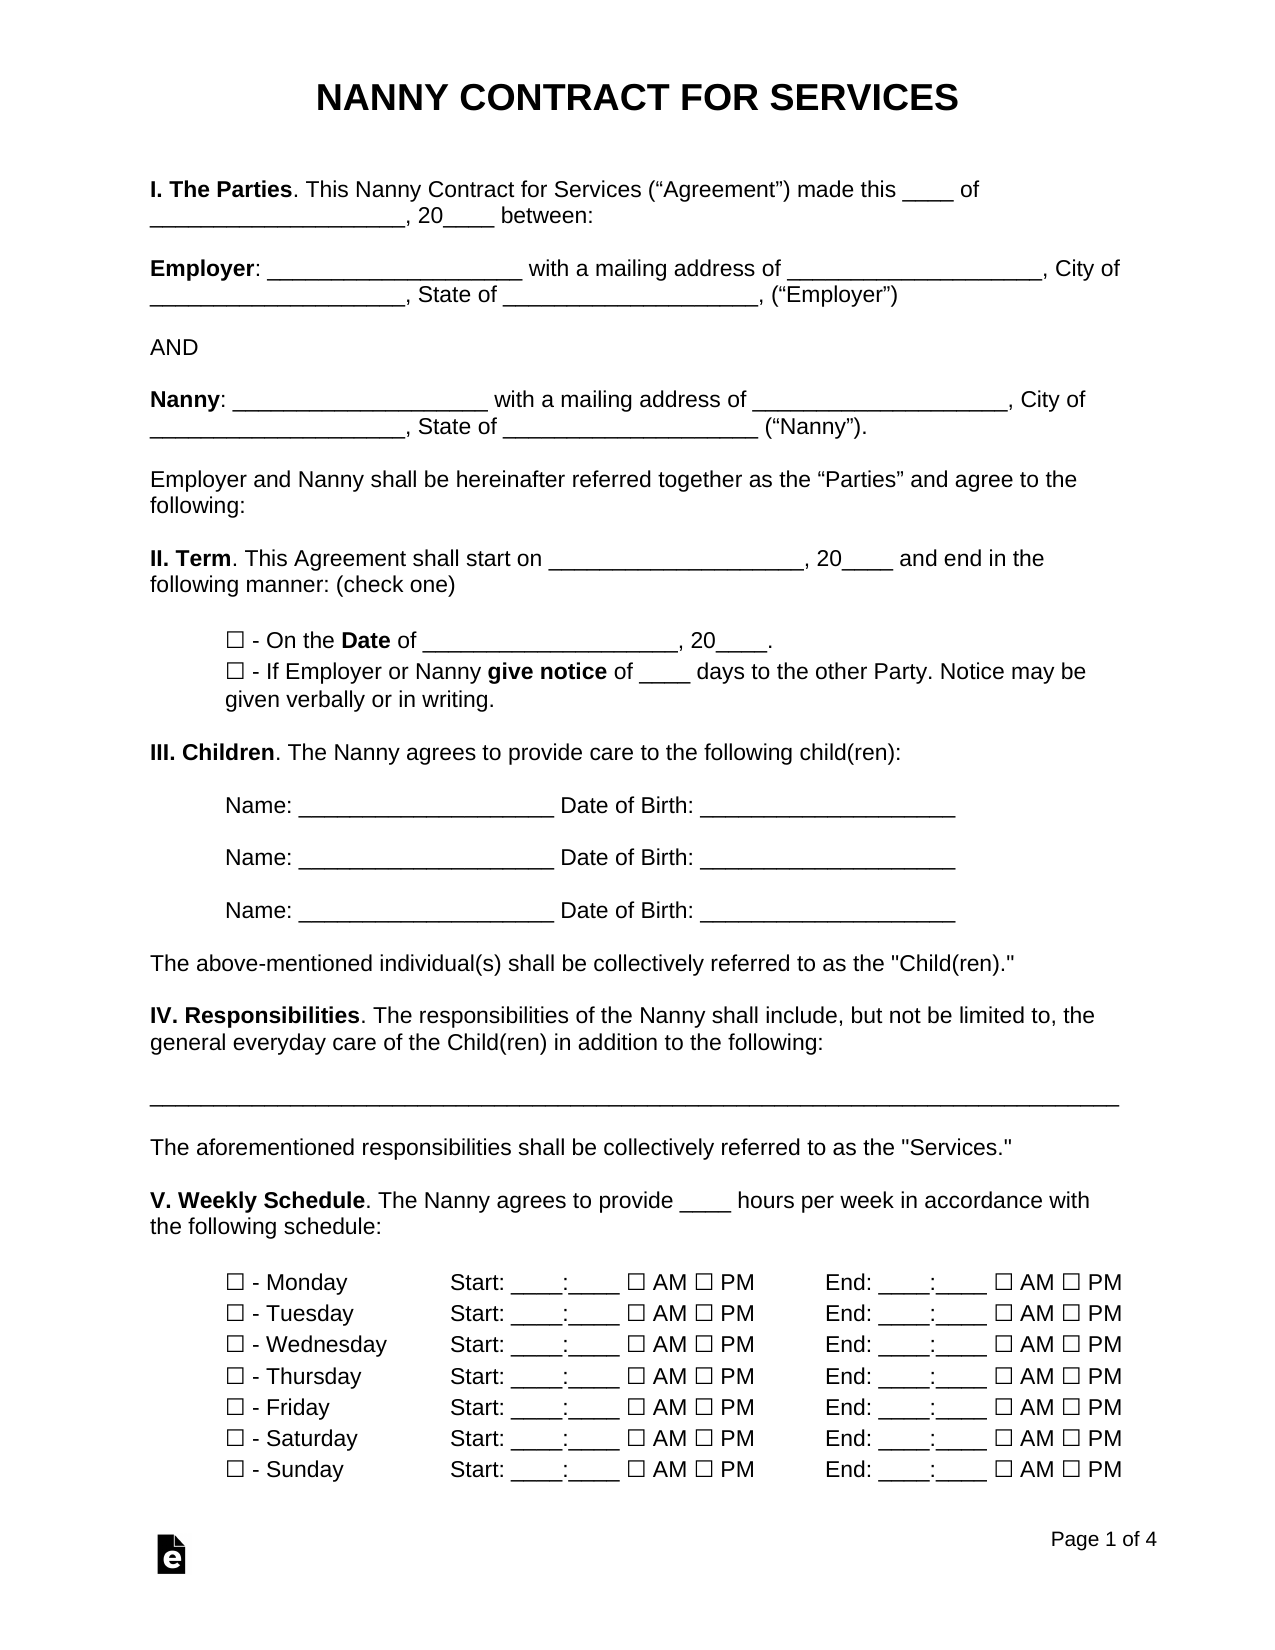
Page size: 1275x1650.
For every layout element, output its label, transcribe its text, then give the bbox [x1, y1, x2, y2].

text Name: ____________________ Date of Birth: ____________________ [225, 897, 1125, 923]
text ☐ - On the Date of ____________________, 20____. [225, 624, 1125, 655]
text ☐ - Thursday Start: ____:____ ☐ AM ☐ PM End: ____:____ ☐ AM ☐ PM [225, 1360, 1125, 1391]
text ☐ - Saturday Start: ____:____ ☐ AM ☐ PM End: ____:____ ☐ AM ☐ PM [225, 1422, 1125, 1453]
text I. The Parties. This Nanny Contract for Services (“Agreement”) made this ____ of ____________________, 20____ between: [150, 176, 1125, 228]
text The aforementioned responsibilities shall be collectively referred to as the "Services." [150, 1134, 1125, 1161]
text II. Term. This Agreement shall start on ____________________, 20____ and end in the following manner: (check one) [150, 544, 1125, 597]
text The above-mentioned individual(s) shall be collectively referred to as the "Child(ren)." [150, 950, 1125, 976]
text AND [150, 334, 1125, 360]
text NANNY CONTRACT FOR SERVICES [150, 75, 1125, 118]
text Name: ____________________ Date of Birth: ____________________ [225, 844, 1125, 871]
text ☐ - Wednesday Start: ____:____ ☐ AM ☐ PM End: ____:____ ☐ AM ☐ PM [225, 1328, 1125, 1360]
text V. Weekly Schedule. The Nanny agrees to provide ____ hours per week in accordance with the following schedule: [150, 1187, 1125, 1239]
text Name: ____________________ Date of Birth: ____________________ [225, 792, 1125, 818]
text ☐ - Sunday Start: ____:____ ☐ AM ☐ PM End: ____:____ ☐ AM ☐ PM [225, 1453, 1125, 1485]
text IV. Responsibilities. The responsibilities of the Nanny shall include, but not be limited to, the general everyday care of the Child(ren) in addition to the following: [150, 1002, 1125, 1055]
text ☐ - If Employer or Nanny give notice of ____ days to the other Party. Notice may be given verbally or in writing. [225, 655, 1125, 712]
text ☐ - Monday Start: ____:____ ☐ AM ☐ PM End: ____:____ ☐ AM ☐ PM [225, 1266, 1125, 1297]
text Nanny: ____________________ with a mailing address of ____________________, City of ____________________, State of ____________________ (“Nanny”). [150, 386, 1125, 439]
text ☐ - Friday Start: ____:____ ☐ AM ☐ PM End: ____:____ ☐ AM ☐ PM [225, 1391, 1125, 1422]
text ☐ - Tuesday Start: ____:____ ☐ AM ☐ PM End: ____:____ ☐ AM ☐ PM [225, 1297, 1125, 1328]
text Employer: ____________________ with a mailing address of ____________________, City of ____________________, State of ____________________, (“Employer”) [150, 255, 1125, 307]
text III. Children. The Nanny agrees to provide care to the following child(ren): [150, 739, 1125, 765]
text ____________________________________________________________________________ [150, 1081, 1125, 1108]
text Employer and Nanny shall be hereinafter referred together as the “Parties” and agree to the following: [150, 466, 1125, 518]
